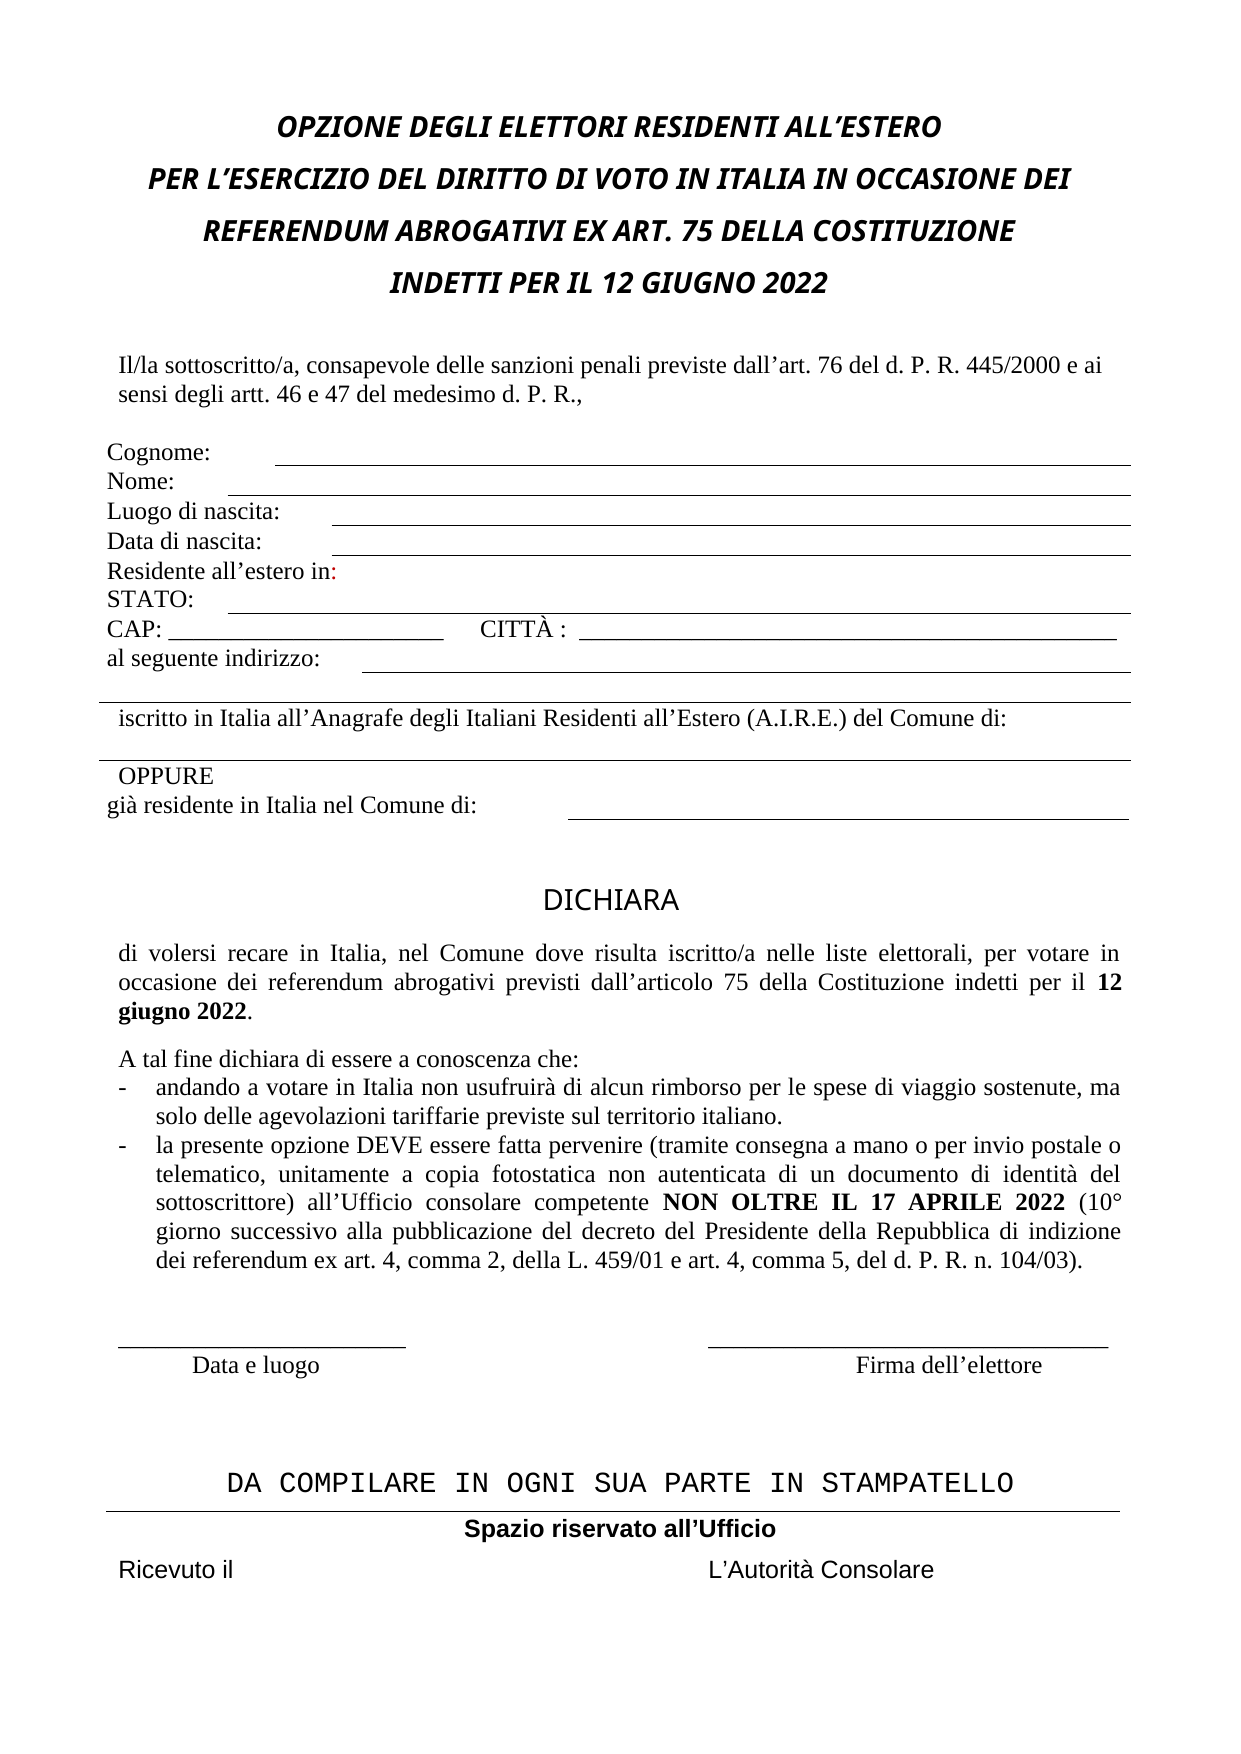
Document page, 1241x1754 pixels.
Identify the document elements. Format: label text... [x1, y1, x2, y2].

table_cell [362, 643, 1131, 672]
text di volersi recare in Italia, nel Comune dove risulta iscritto/a nelle liste elettorali, per votare in occasione dei referendum abrogativi previsti dall’articolo 75 della Costituzione indetti per il 12 giugno 2022. [118, 938, 1122, 1024]
text _______________________ ________________________________ [118, 1322, 1122, 1350]
table_cell al seguente indirizzo: [99, 643, 362, 672]
title OPZIONE DEGLI ELETTORI RESIDENTI ALL’ESTERO [99, 106, 1122, 146]
table_cell [332, 526, 1131, 555]
text iscritto in Italia all’Anagrafe degli Italiani Residenti all’Estero (A.I.R.E.) del Comune di: [118, 703, 1122, 731]
text DA COMPILARE IN OGNI SUA PARTE IN STAMPATELLO [118, 1468, 1122, 1501]
table_cell Data di nascita: [99, 525, 332, 555]
table_cell CAP: ______________________ [99, 613, 456, 643]
table_header [99, 731, 1131, 760]
table_cell [228, 585, 1131, 613]
table_cell CITTÀ : ___________________________________________ [473, 614, 1131, 643]
title PER L’ESERCIZIO DEL DIRITTO DI VOTO IN ITALIA IN OCCASIONE DEI [99, 158, 1122, 198]
list la presente opzione DEVE essere fatta pervenire (tramite consegna a mano o per invio postale o telematico, unitamente a copia fotostatica non autenticata di un documento di identità del sottoscrittore) all’Ufficio consolare competente NON OLTRE IL 17 APRILE 2022 (10° giorno successivo alla pubblicazione del decreto del Presidente della Repubblica di indizione dei referendum ex art. 4, comma 2, della L. 459/01 e art. 4, comma 5, del d. P. R. n. 104/03). [118, 1130, 1122, 1274]
table_cell [99, 672, 1131, 702]
text Ricevuto il L’Autorità Consolare [118, 1555, 1122, 1584]
text OPPURE [118, 761, 1122, 790]
table_header Cognome: [99, 408, 275, 465]
text Spazio riservato all’Ufficio [118, 1514, 1122, 1542]
text Data e luogo Firma dell’elettore [118, 1350, 1122, 1379]
table_cell Luogo di nascita: [99, 495, 332, 525]
table_cell [456, 614, 473, 643]
table_header [568, 790, 1129, 819]
table_header [275, 408, 1131, 465]
title INDETTI PER IL 12 GIUGNO 2022 [99, 263, 1122, 302]
table_cell [332, 496, 1131, 525]
text A tal fine dichiara di essere a conoscenza che: [118, 1044, 1122, 1072]
table_cell [493, 556, 1131, 584]
table_cell Residente all’estero in: [99, 555, 493, 584]
list andando a votare in Italia non usufruirà di alcun rimborso per le spese di viaggio sostenute, ma solo delle agevolazioni tariffarie previste sul territorio italiano. [118, 1072, 1122, 1130]
table_cell Nome: [99, 465, 227, 495]
text Il/la sottoscritto/a, consapevole delle sanzioni penali previste dall’art. 76 del d. P. R. 445/2000 e ai sensi degli artt. 46 e 47 del medesimo d. P. R., [118, 350, 1122, 408]
title REFERENDUM ABROGATIVI EX ART. 75 DELLA COSTITUZIONE [99, 211, 1122, 250]
subtitle DICHIARA [99, 879, 1122, 918]
table_cell [228, 465, 1131, 495]
table_header già residente in Italia nel Comune di: [99, 790, 568, 819]
table_cell STATO: [99, 585, 227, 613]
